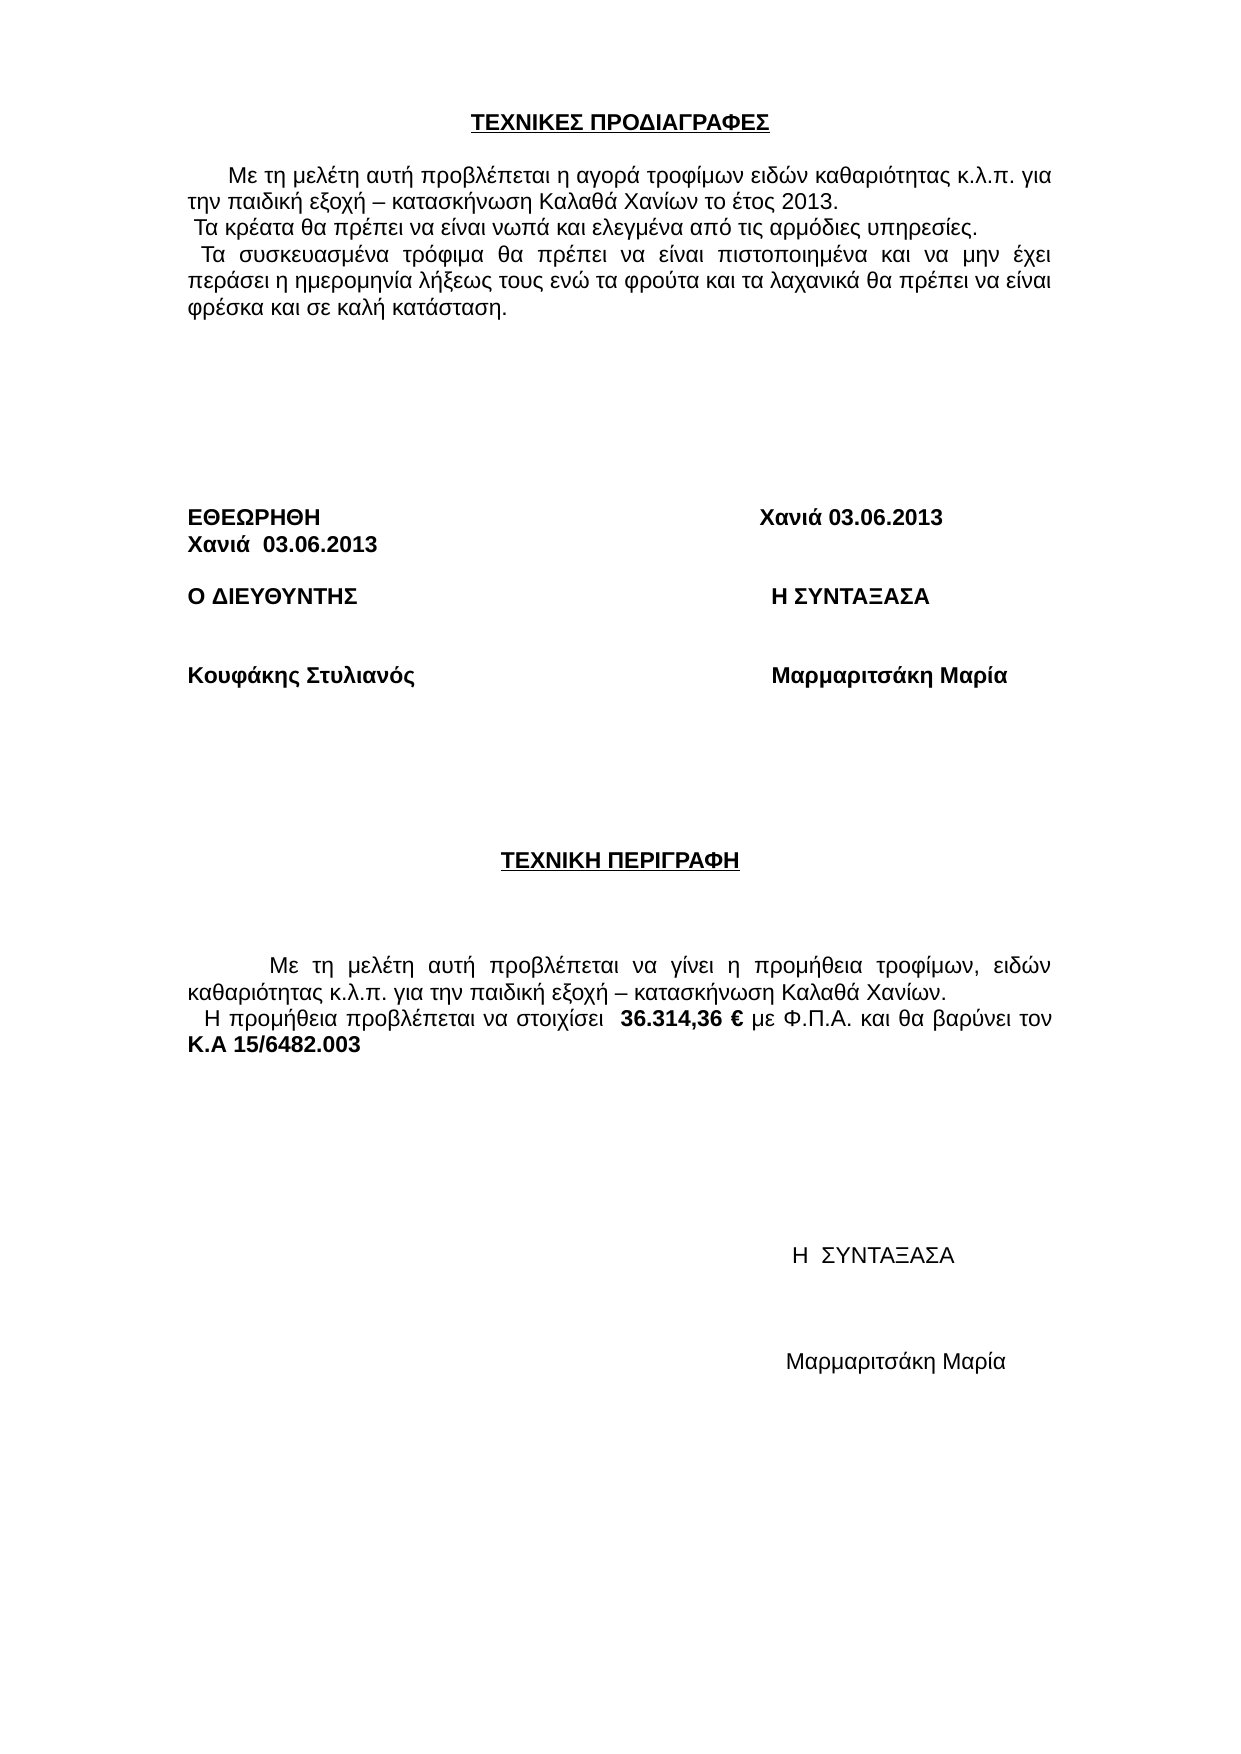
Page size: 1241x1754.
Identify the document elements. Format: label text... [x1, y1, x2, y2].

text ΕΘΕΩΡΗΘΗ Χανιά 03.06.2013 [187, 504, 1053, 531]
text Τα κρέατα θα πρέπει να είναι νωπά και ελεγμένα από τις αρμόδιες υπηρεσίες. [187, 214, 1053, 241]
text Η ΣΥΝΤΑΞΑΣΑ [187, 1242, 1053, 1268]
text ΤΕΧΝΙΚΗ ΠΕΡΙΓΡΑΦΗ [187, 847, 1053, 873]
text Τα συσκευασμένα τρόφιμα θα πρέπει να είναι πιστοποιημένα και να μην έχει περάσει η ημερομηνία λήξεως τους ενώ τα φρούτα και τα λαχανικά θα πρέπει να είναι φρέσκα και σε καλή κατάσταση. [187, 241, 1053, 320]
text ΤΕΧΝΙΚΕΣ ΠΡΟΔΙΑΓΡΑΦΕΣ [187, 109, 1053, 135]
text Κουφάκης Στυλιανός Μαρμαριτσάκη Μαρία [187, 662, 1053, 689]
text Χανιά 03.06.2013 [187, 531, 1053, 583]
text Με τη μελέτη αυτή προβλέπεται να γίνει η προμήθεια τροφίμων, ειδών καθαριότητας κ.λ.π. για την παιδική εξοχή – κατασκήνωση Καλαθά Χανίων. [187, 952, 1053, 1005]
text Με τη μελέτη αυτή προβλέπεται η αγορά τροφίμων ειδών καθαριότητας κ.λ.π. για την παιδική εξοχή – κατασκήνωση Καλαθά Χανίων το έτος 2013. [187, 162, 1053, 214]
text Μαρμαριτσάκη Μαρία [187, 1348, 1053, 1374]
text O ΔΙΕΥΘΥΝΤΗΣ Η ΣΥΝΤΑΞΑΣΑ [187, 583, 1053, 610]
text Η προμήθεια προβλέπεται να στοιχίσει 36.314,36 € με Φ.Π.Α. και θα βαρύνει τον Κ.Α 15/6482.003 [187, 1005, 1053, 1058]
